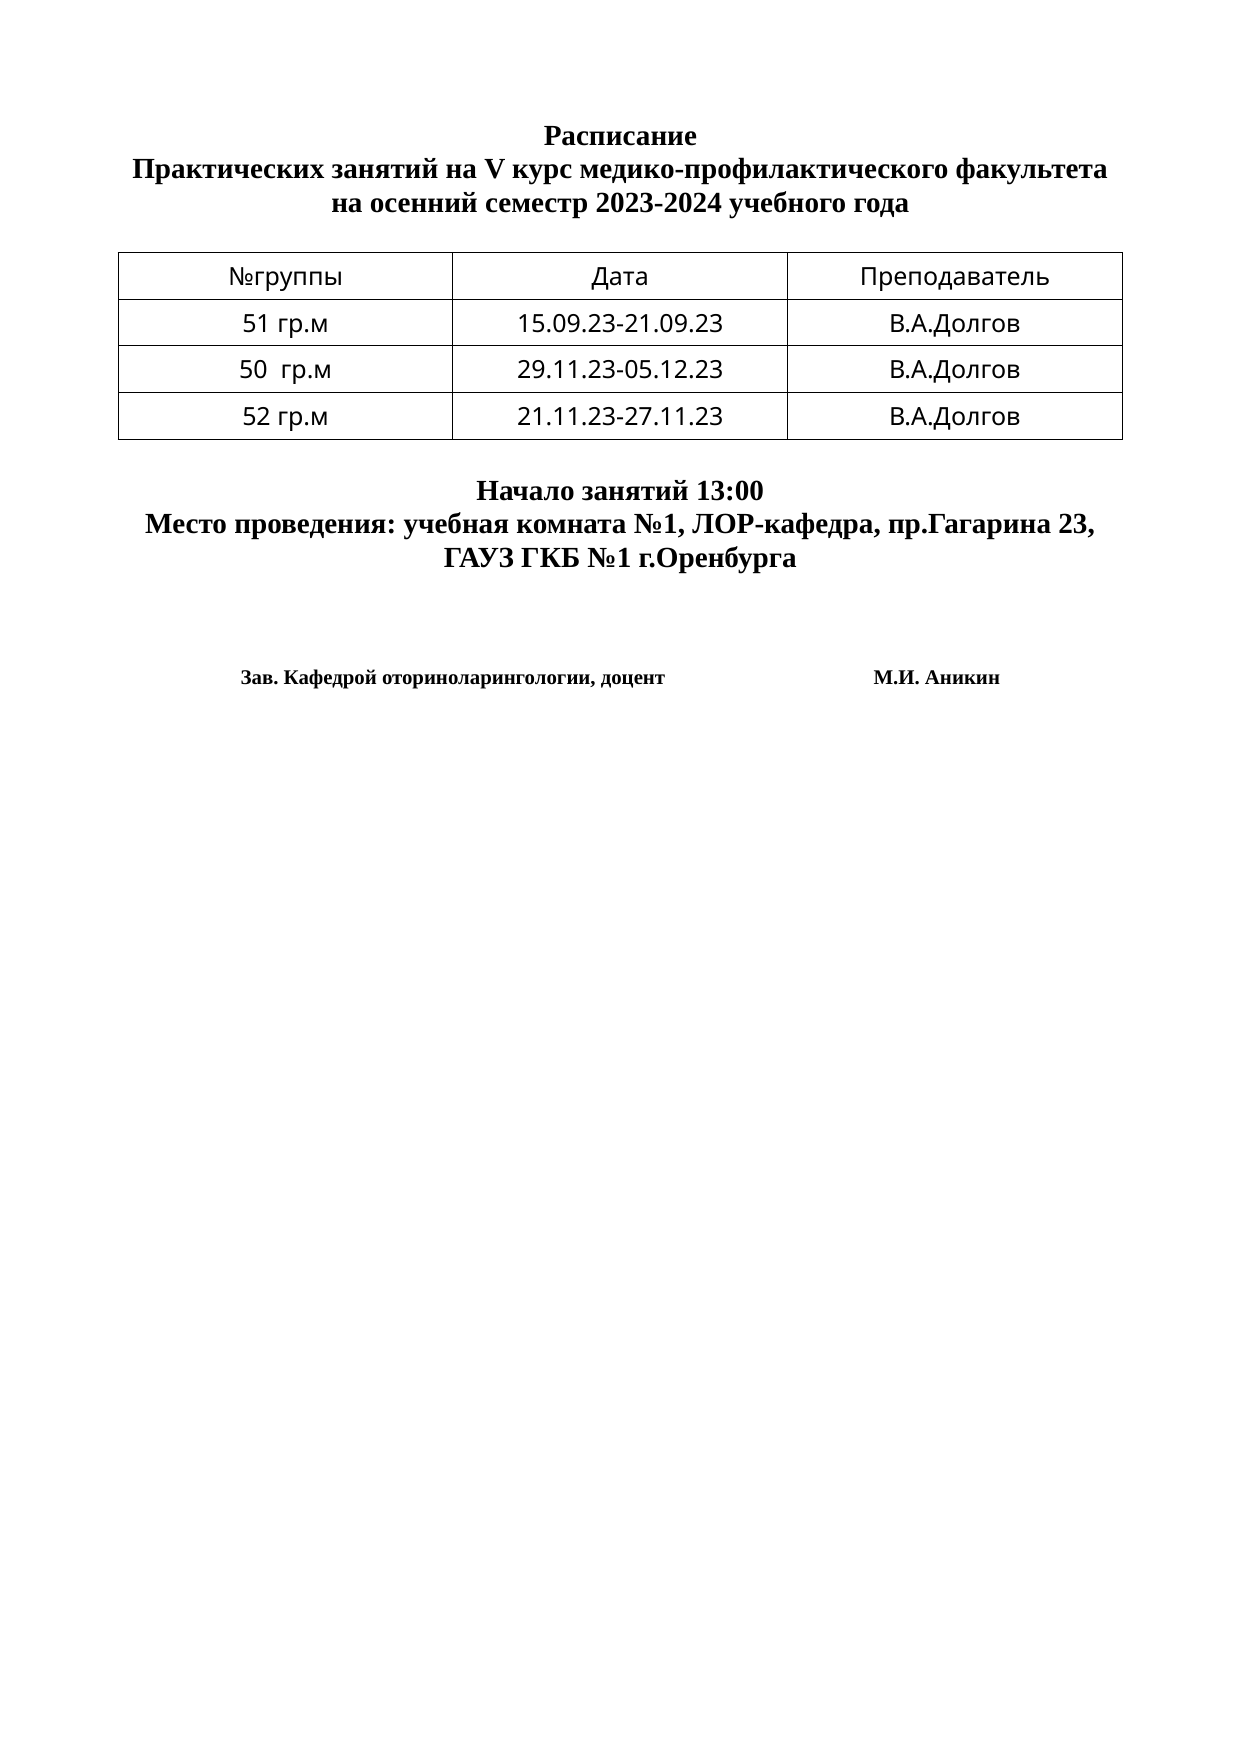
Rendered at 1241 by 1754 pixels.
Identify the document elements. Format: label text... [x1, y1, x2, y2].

text Начало занятий 13:00 [118, 473, 1122, 507]
table_cell В.А.Долгов [788, 346, 1122, 392]
text Зав. Кафедрой оториноларингологии, доцент М.И. Аникин [118, 665, 1122, 689]
table_header Дата [453, 253, 787, 299]
table_cell 15.09.23-21.09.23 [453, 300, 787, 345]
text Место проведения: учебная комната №1, ЛОР-кафедра, пр.Гагарина 23, ГАУЗ ГКБ №1 г.Оренбурга [118, 507, 1122, 574]
table_cell 29.11.23-05.12.23 [453, 346, 787, 392]
table_cell 51 гр.м [119, 300, 452, 345]
table_header Преподаватель [788, 253, 1122, 299]
table_cell В.А.Долгов [788, 300, 1122, 345]
table_cell 52 гр.м [119, 393, 452, 438]
table_header №группы [119, 253, 452, 299]
table_cell 21.11.23-27.11.23 [453, 393, 787, 438]
table_cell В.А.Долгов [788, 393, 1122, 438]
table_cell 50 гр.м [119, 346, 452, 392]
text Расписание [118, 118, 1122, 152]
text Практических занятий на V курс медико-профилактического факультета на осенний семестр 2023-2024 учебного года [118, 152, 1122, 219]
